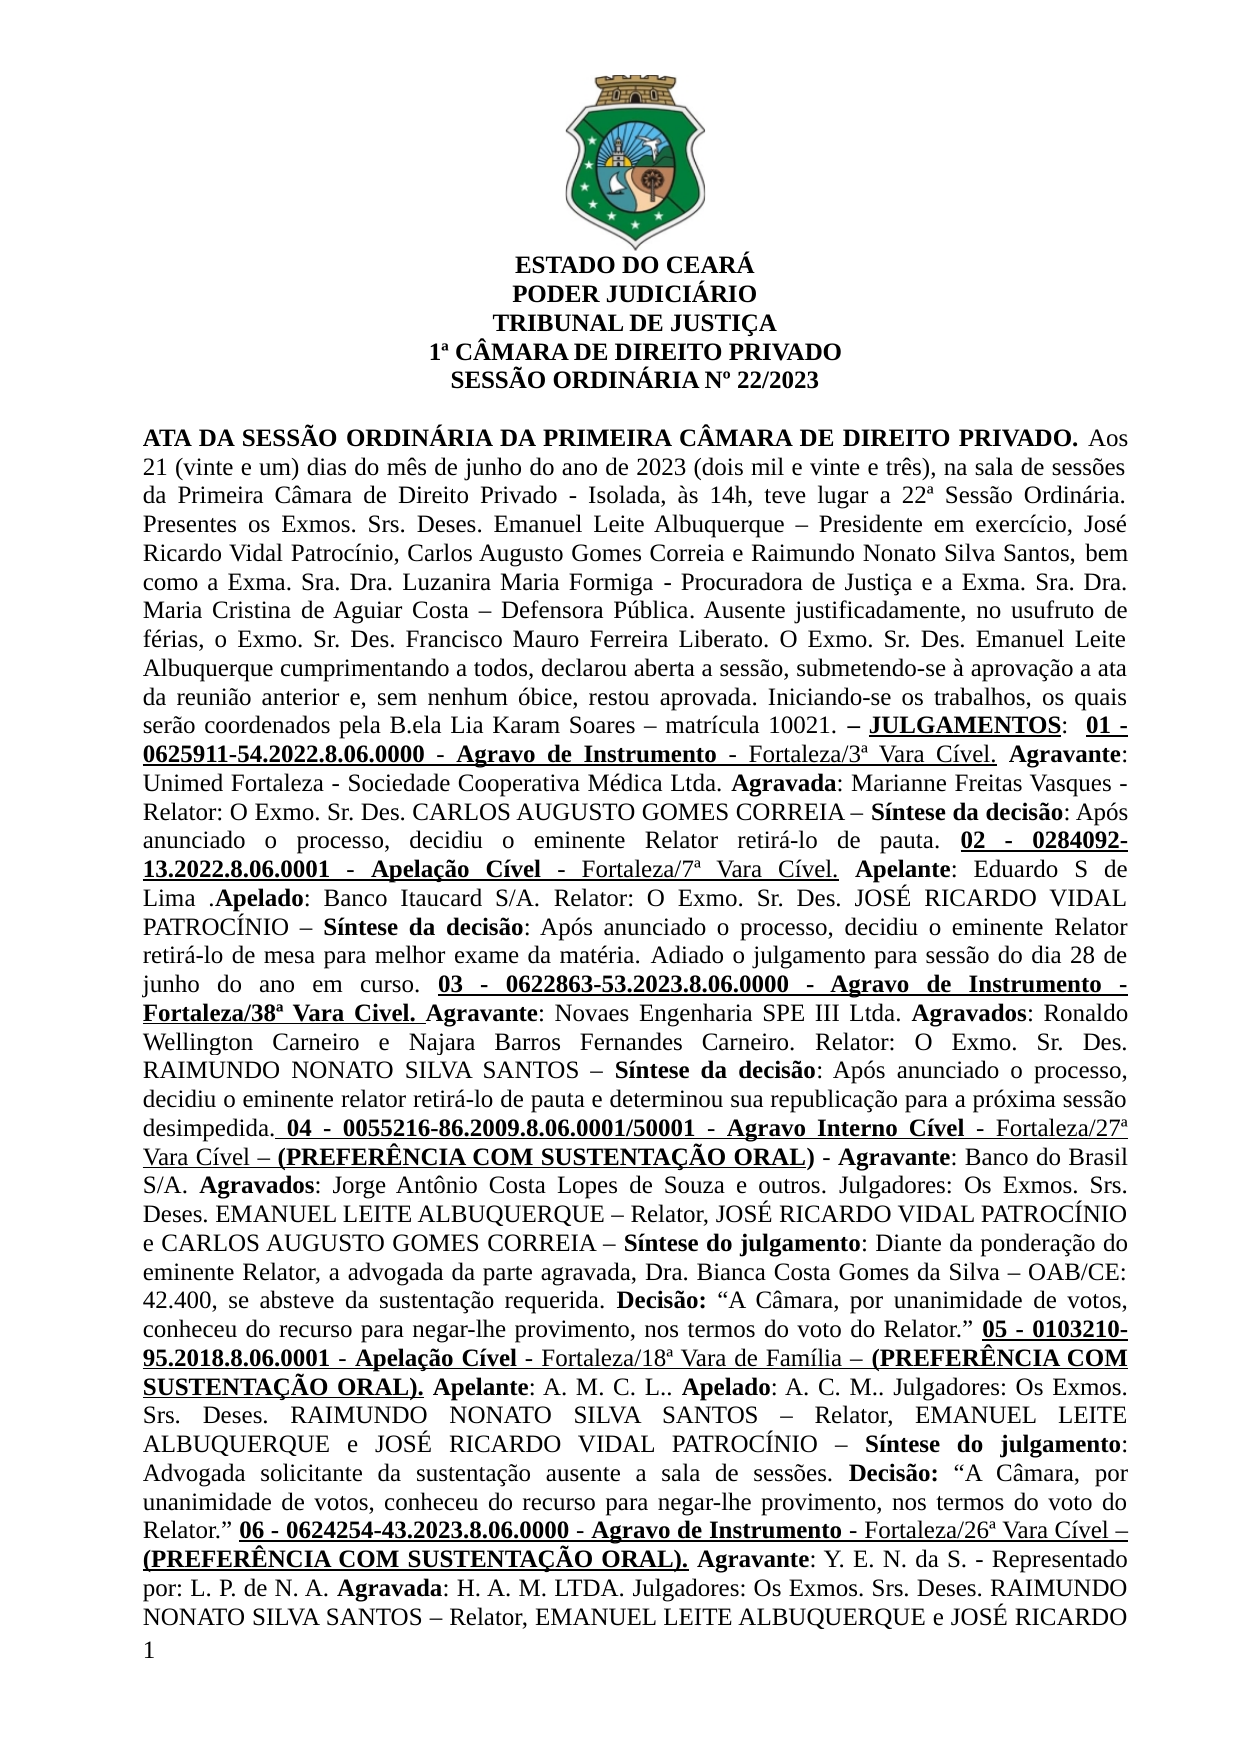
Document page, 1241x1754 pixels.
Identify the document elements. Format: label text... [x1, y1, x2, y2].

text TRIBUNAL DE JUSTIÇA [141, 308, 1128, 337]
picture [565, 75, 706, 251]
text ATA DA SESSÃO ORDINÁRIA DA PRIMEIRA CÂMARA DE DIREITO PRIVADO. Aos 21 (vinte e um) dias do mês de junho do ano de 2023 (dois mil e vinte e três), na sala de sessões da Primeira Câmara de Direito Privado - Isolada, às 14h, teve lugar a 22ª Sessão Ordinária. Presentes os Exmos. Srs. Deses. Emanuel Leite Albuquerque – Presidente em exercício, José Ricardo Vidal Patrocínio, Carlos Augusto Gomes Correia e Raimundo Nonato Silva Santos, bem como a Exma. Sra. Dra. Luzanira Maria Formiga - Procuradora de Justiça e a Exma. Sra. Dra. Maria Cristina de Aguiar Costa – Defensora Pública. Ausente justificadamente, no usufruto de férias, o Exmo. Sr. Des. Francisco Mauro Ferreira Liberato. O Exmo. Sr. Des. Emanuel Leite Albuquerque cumprimentando a todos, declarou aberta a sessão, submetendo-se à aprovação a ata da reunião anterior e, sem nenhum óbice, restou aprovada. Iniciando-se os trabalhos, os quais serão coordenados pela B.ela Lia Karam Soares – matrícula 10021. – JULGAMENTOS: 01 - 0625911-54.2022.8.06.0000 - Agravo de Instrumento - Fortaleza/3ª Vara Cível. Agravante: Unimed Fortaleza - Sociedade Cooperativa Médica Ltda. Agravada: Marianne Freitas Vasques - Relator: O Exmo. Sr. Des. CARLOS AUGUSTO GOMES CORREIA – Síntese da decisão: Após anunciado o processo, decidiu o eminente Relator retirá-lo de pauta. 02 - 0284092-13.2022.8.06.0001 - Apelação Cível - Fortaleza/7ª Vara Cível. Apelante: Eduardo S de Lima .Apelado: Banco Itaucard S/A. Relator: O Exmo. Sr. Des. JOSÉ RICARDO VIDAL PATROCÍNIO – Síntese da decisão: Após anunciado o processo, decidiu o eminente Relator retirá-lo de mesa para melhor exame da matéria. Adiado o julgamento para sessão do dia 28 de junho do ano em curso. 03 - 0622863-53.2023.8.06.0000 - Agravo de Instrumento - Fortaleza/38ª Vara Civel. Agravante: Novaes Engenharia SPE III Ltda. Agravados: Ronaldo Wellington Carneiro e Najara Barros Fernandes Carneiro. Relator: O Exmo. Sr. Des. RAIMUNDO NONATO SILVA SANTOS – Síntese da decisão: Após anunciado o processo, decidiu o eminente relator retirá-lo de pauta e determinou sua republicação para a próxima sessão desimpedida. 04 - 0055216-86.2009.8.06.0001/50001 - Agravo Interno Cível - Fortaleza/27ª Vara Cível – (PREFERÊNCIA COM SUSTENTAÇÃO ORAL) - Agravante: Banco do Brasil S/A. Agravados: Jorge Antônio Costa Lopes de Souza e outros. Julgadores: Os Exmos. Srs. Deses. EMANUEL LEITE ALBUQUERQUE – Relator, JOSÉ RICARDO VIDAL PATROCÍNIO e CARLOS AUGUSTO GOMES CORREIA – Síntese do julgamento: Diante da ponderação do eminente Relator, a advogada da parte agravada, Dra. Bianca Costa Gomes da Silva – OAB/CE: 42.400, se absteve da sustentação requerida. Decisão: “A Câmara, por unanimidade de votos, conheceu do recurso para negar-lhe provimento, nos termos do voto do Relator.” 05 - 0103210-95.2018.8.06.0001 - Apelação Cível - Fortaleza/18ª Vara de Família – (PREFERÊNCIA COM [143, 423, 1128, 1368]
text ESTADO DO CEARÁ [141, 250, 1128, 279]
text SUSTENTAÇÃO ORAL). Apelante: A. M. C. L.. Apelado: A. C. M.. Julgadores: Os Exmos. Srs. Deses. RAIMUNDO NONATO SILVA SANTOS – Relator, EMANUEL LEITE ALBUQUERQUE e JOSÉ RICARDO VIDAL PATROCÍNIO – Síntese do julgamento: Advogada solicitante da sustentação ausente a sala de sessões. Decisão: “A Câmara, por unanimidade de votos, conheceu do recurso para negar-lhe provimento, nos termos do voto do Relator.” 06 - 0624254-43.2023.8.06.0000 - Agravo de Instrumento - Fortaleza/26ª Vara Cível – (PREFERÊNCIA COM SUSTENTAÇÃO ORAL). Agravante: Y. E. N. da S. - Representado por: L. P. de N. A. Agravada: H. A. M. LTDA. Julgadores: Os Exmos. Srs. Deses. RAIMUNDO NONATO SILVA SANTOS – Relator, EMANUEL LEITE ALBUQUERQUE e JOSÉ RICARDO [143, 1369, 1128, 1630]
subtitle SESSÃO ORDINÁRIA Nº 22/2023 [141, 365, 1128, 394]
text 1ª CÂMARA DE DIREITO PRIVADO [143, 337, 1128, 365]
text PODER JUDICIÁRIO [141, 279, 1128, 308]
